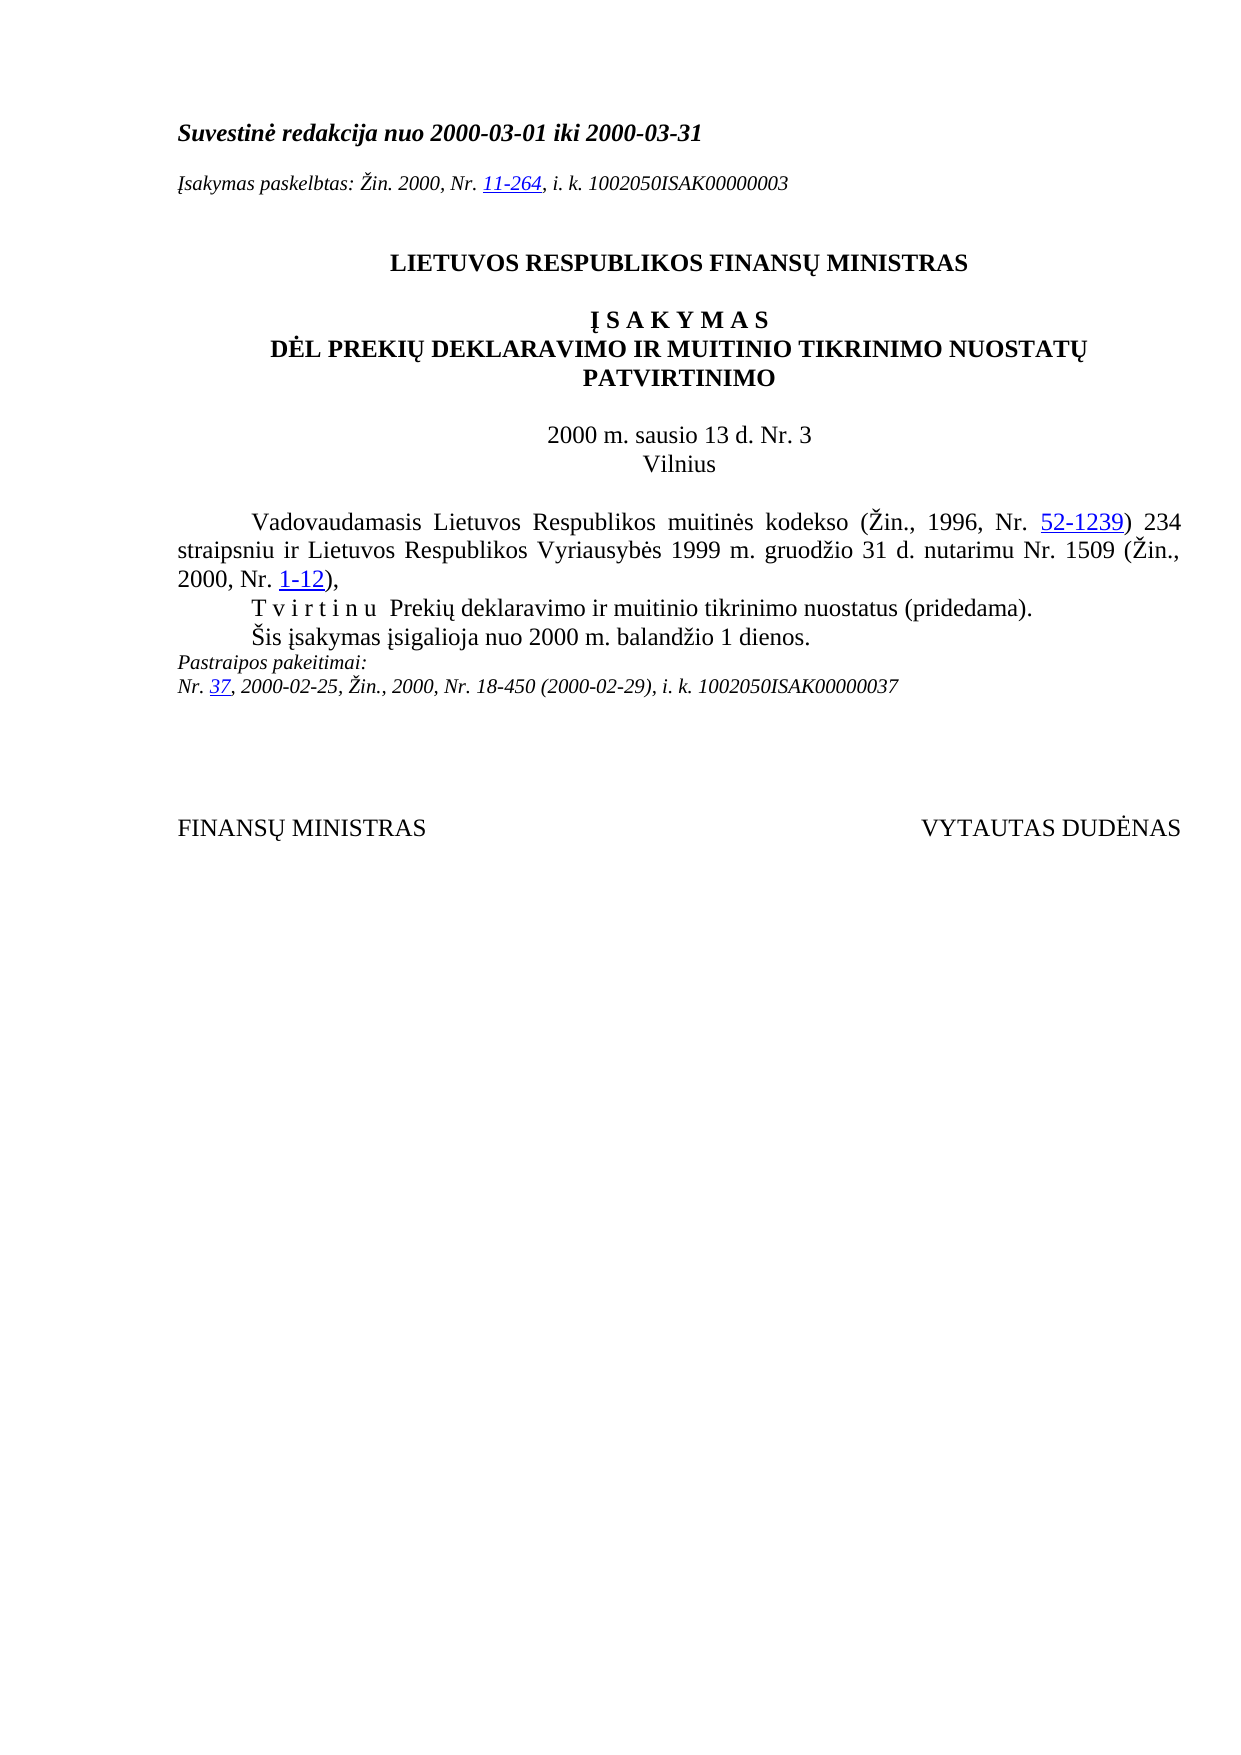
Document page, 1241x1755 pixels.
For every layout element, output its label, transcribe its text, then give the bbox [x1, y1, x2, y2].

text Pastraipos pakeitimai: [177, 650, 1181, 674]
text DĖL PREKIŲ DEKLARAVIMO IR MUITINIO TIKRINIMO NUOSTATŲ PATVIRTINIMO [177, 334, 1181, 392]
text Šis įsakymas įsigalioja nuo 2000 m. balandžio 1 dienos. [177, 622, 1181, 650]
text 2000 m. sausio 13 d. Nr. 3 [177, 420, 1181, 449]
text Vadovaudamasis Lietuvos Respublikos muitinės kodekso (Žin., 1996, Nr. 52-1239) 234 straipsniu ir Lietuvos Respublikos Vyriausybės 1999 m. gruodžio 31 d. nutarimu Nr. 1509 (Žin., 2000, Nr. 1-12), [177, 507, 1181, 593]
text Nr. 37, 2000-02-25, Žin., 2000, Nr. 18-450 (2000-02-29), i. k. 1002050ISAK00000037 [177, 674, 1181, 698]
text Finansų MINISTRAS VYTAUTAS DUDĖNAS [177, 813, 1181, 842]
text Tvirtinu Prekių deklaravimo ir muitinio tikrinimo nuostatus (pridedama). [177, 593, 1181, 622]
text Suvestinė redakcija nuo 2000-03-01 iki 2000-03-31 [177, 118, 1181, 147]
text Į S A K Y M A S [177, 305, 1181, 334]
text Įsakymas paskelbtas: Žin. 2000, Nr. 11-264, i. k. 1002050ISAK00000003 [177, 171, 1181, 195]
text Vilnius [177, 449, 1181, 478]
text LIETUVOS RESPUBLIKOS FINANSŲ MINISTRAS [177, 248, 1181, 277]
